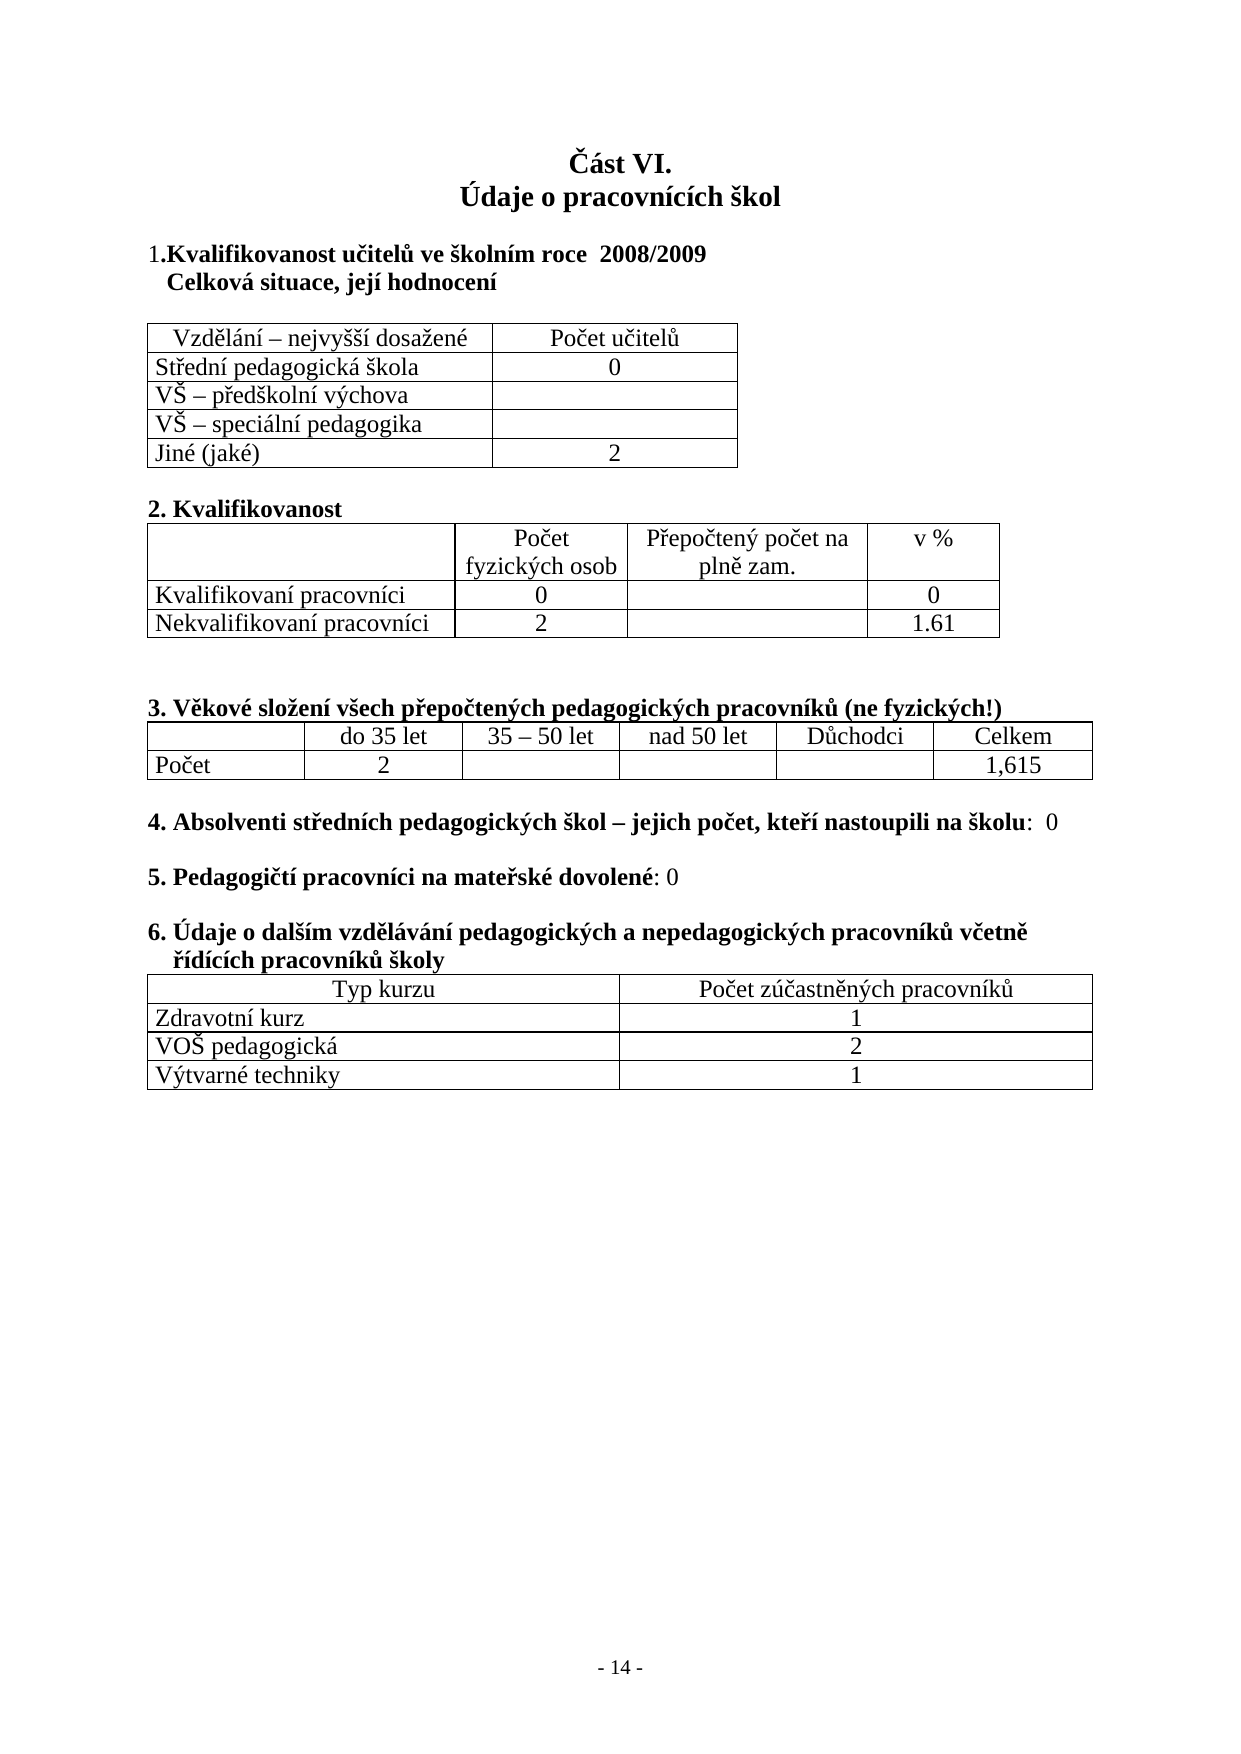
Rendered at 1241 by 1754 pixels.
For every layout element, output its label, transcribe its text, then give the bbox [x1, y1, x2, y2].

table_cell VŠ – speciální pedagogika [148, 410, 492, 438]
table_header Typ kurzu [148, 975, 619, 1003]
table_header Počet fyzických osob [456, 524, 627, 580]
text řídících pracovníků školy [148, 946, 1092, 974]
table_cell [777, 751, 933, 779]
table_cell Zdravotní kurz [148, 1004, 619, 1031]
text 2. Kvalifikovanost [148, 496, 1092, 523]
text 4. Absolventi středních pedagogických škol – jejich počet, kteří nastoupili na školu: 0 [148, 808, 1092, 835]
table_cell Nekvalifikovaní pracovníci [148, 610, 454, 637]
table_cell 0 [868, 581, 999, 608]
table_cell Počet [148, 751, 304, 779]
table_cell 1 [620, 1061, 1092, 1089]
table_cell Jiné (jaké) [148, 439, 492, 467]
table_header 35 – 50 let [463, 723, 619, 750]
text 3. Věkové složení všech přepočtených pedagogických pracovníků (ne fyzických!) [148, 694, 1092, 721]
table_header [148, 524, 454, 580]
text 5. Pedagogičtí pracovníci na mateřské dovolené: 0 [148, 863, 1092, 891]
table_cell 2 [305, 751, 462, 779]
table_cell 2 [456, 610, 627, 637]
table_cell 0 [493, 353, 737, 381]
table_header v % [868, 524, 999, 580]
subtitle Část VI. [148, 148, 1092, 180]
table_cell [463, 751, 619, 779]
table_cell 2 [493, 439, 737, 467]
table_cell [493, 382, 737, 409]
subtitle Údaje o pracovnících škol [148, 180, 1092, 212]
table_cell Střední pedagogická škola [148, 353, 492, 381]
text 1.Kvalifikovanost učitelů ve školním roce 2008/2009 [148, 240, 1092, 268]
text 6. Údaje o dalším vzdělávání pedagogických a nepedagogických pracovníků včetně [148, 918, 1092, 946]
table_cell [628, 581, 867, 608]
table_cell Výtvarné techniky [148, 1061, 619, 1089]
table_cell VŠ – předškolní výchova [148, 382, 492, 409]
table_header Celkem [934, 723, 1092, 750]
table_cell [628, 610, 867, 637]
table_header nad 50 let [620, 723, 776, 750]
table_cell VOŠ pedagogická [148, 1033, 619, 1060]
table_cell 1,61 [868, 610, 999, 637]
table_cell [493, 410, 737, 438]
table_header [148, 723, 304, 750]
table_cell 2 [620, 1033, 1092, 1060]
table_cell 1,615 [934, 751, 1092, 779]
table_cell 0 [456, 581, 627, 608]
table_header Důchodci [777, 723, 933, 750]
table_cell [620, 751, 776, 779]
table_header Přepočtený počet na plně zam. [628, 524, 867, 580]
table_header Vzdělání – nejvyšší dosažené [148, 324, 492, 352]
table_header Počet zúčastněných pracovníků [620, 975, 1092, 1003]
table_header Počet učitelů [493, 324, 737, 352]
table_cell Kvalifikovaní pracovníci [148, 581, 454, 608]
text Celková situace, její hodnocení [148, 268, 1092, 295]
table_cell 1 [620, 1004, 1092, 1031]
table_header do 35 let [305, 723, 462, 750]
